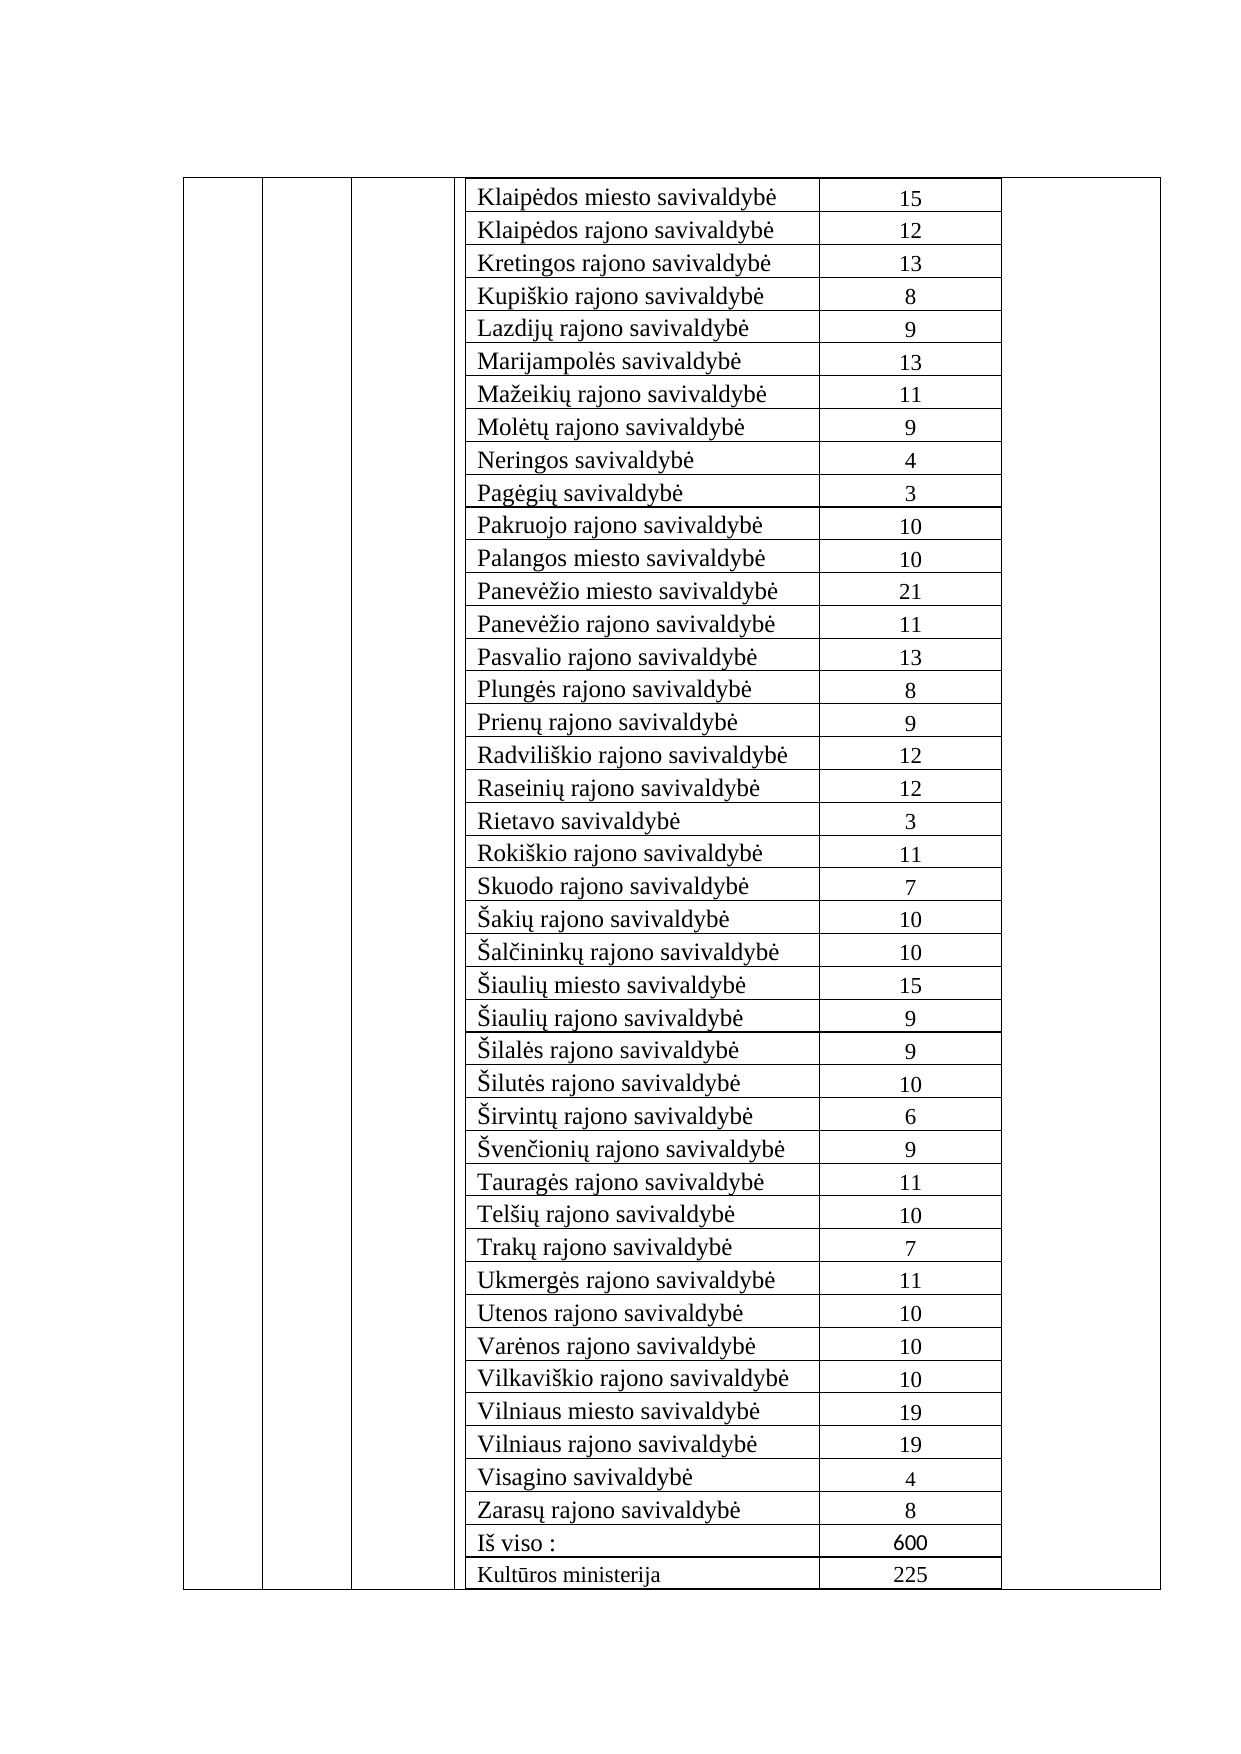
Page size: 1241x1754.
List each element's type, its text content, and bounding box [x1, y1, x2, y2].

table_cell Tauragės rajono savivaldybė [466, 1164, 819, 1195]
table_cell Kultūros ministerija [466, 1558, 819, 1588]
table_cell Panevėžio miesto savivaldybė [466, 573, 819, 605]
table_cell 9 [820, 1131, 1001, 1163]
table_cell 9 [820, 311, 1001, 342]
table_cell Šalčininkų rajono savivaldybė [466, 934, 819, 966]
table_cell Vilniaus rajono savivaldybė [466, 1426, 819, 1458]
table_cell Prienų rajono savivaldybė [466, 704, 819, 736]
table_cell 13 [820, 245, 1001, 277]
table_cell Marijampolės savivaldybė [466, 343, 819, 375]
table_cell Vilkaviškio rajono savivaldybė [466, 1361, 819, 1392]
table_cell 10 [820, 508, 1001, 539]
table_cell [263, 178, 351, 1589]
table_cell 13 [820, 343, 1001, 375]
table_cell 9 [820, 704, 1001, 736]
table_cell Klaipėdos miesto savivaldybė [466, 179, 819, 211]
table_cell 10 [820, 1361, 1001, 1392]
table_cell 4 [820, 1459, 1001, 1491]
table_cell Šilutės rajono savivaldybė [466, 1065, 819, 1097]
table_cell 10 [820, 1065, 1001, 1097]
table_cell Raseinių rajono savivaldybė [466, 770, 819, 802]
table_cell 10 [820, 540, 1001, 572]
table_cell [352, 178, 454, 1589]
table_cell 10 [820, 1295, 1001, 1327]
table_cell [184, 178, 262, 1589]
table_cell Skuodo rajono savivaldybė [466, 868, 819, 900]
table_cell 19 [820, 1393, 1001, 1425]
table_cell 12 [820, 212, 1001, 244]
table_cell Lazdijų rajono savivaldybė [466, 311, 819, 342]
table_cell 8 [820, 671, 1001, 703]
table_cell 11 [820, 1262, 1001, 1294]
table_cell 225 [820, 1558, 1001, 1588]
table_cell 12 [820, 770, 1001, 802]
table_cell Pasvalio rajono savivaldybė [466, 639, 819, 670]
table_cell 9 [820, 1000, 1001, 1031]
table_cell 4 [820, 442, 1001, 473]
table_cell 8 [820, 1492, 1001, 1523]
table_cell Panevėžio rajono savivaldybė [466, 606, 819, 638]
table_cell 600 [820, 1525, 1001, 1556]
table_cell Molėtų rajono savivaldybė [466, 409, 819, 441]
table_cell Plungės rajono savivaldybė [466, 671, 819, 703]
table_cell 7 [820, 1229, 1001, 1261]
table_cell 12 [820, 737, 1001, 769]
table_cell Šakių rajono savivaldybė [466, 901, 819, 933]
table_cell 3 [820, 475, 1001, 506]
table_cell 11 [820, 836, 1001, 867]
table_cell 19 [820, 1426, 1001, 1458]
table_cell 7 [820, 868, 1001, 900]
table_cell Neringos savivaldybė [466, 442, 819, 473]
table_cell Širvintų rajono savivaldybė [466, 1098, 819, 1130]
table_cell Radviliškio rajono savivaldybė [466, 737, 819, 769]
table_cell 10 [820, 901, 1001, 933]
table_cell [455, 178, 465, 1589]
table_cell [1002, 178, 1160, 1589]
table_cell 11 [820, 1164, 1001, 1195]
table_cell Kretingos rajono savivaldybė [466, 245, 819, 277]
table_cell Palangos miesto savivaldybė [466, 540, 819, 572]
table_cell Trakų rajono savivaldybė [466, 1229, 819, 1261]
table_cell Visagino savivaldybė [466, 1459, 819, 1491]
table_cell 11 [820, 606, 1001, 638]
table_cell Šilalės rajono savivaldybė [466, 1033, 819, 1064]
table_cell 9 [820, 1033, 1001, 1064]
table_cell Mažeikių rajono savivaldybė [466, 376, 819, 408]
table_cell Utenos rajono savivaldybė [466, 1295, 819, 1327]
table_cell Vilniaus miesto savivaldybė [466, 1393, 819, 1425]
table_cell 15 [820, 179, 1001, 211]
table_cell 10 [820, 934, 1001, 966]
table_cell 11 [820, 376, 1001, 408]
table_cell 3 [820, 803, 1001, 834]
table_cell Telšių rajono savivaldybė [466, 1196, 819, 1228]
table_cell 13 [820, 639, 1001, 670]
table_cell Rokiškio rajono savivaldybė [466, 836, 819, 867]
table_cell 6 [820, 1098, 1001, 1130]
table_cell 21 [820, 573, 1001, 605]
table_cell Klaipėdos rajono savivaldybė [466, 212, 819, 244]
table_cell Šiaulių rajono savivaldybė [466, 1000, 819, 1031]
table_cell Varėnos rajono savivaldybė [466, 1328, 819, 1359]
table_cell Ukmergės rajono savivaldybė [466, 1262, 819, 1294]
table_cell 15 [820, 967, 1001, 998]
table_cell Rietavo savivaldybė [466, 803, 819, 834]
table_cell Kupiškio rajono savivaldybė [466, 278, 819, 309]
table_cell Švenčionių rajono savivaldybė [466, 1131, 819, 1163]
table_cell Pagėgių savivaldybė [466, 475, 819, 506]
table_cell 8 [820, 278, 1001, 309]
table_cell Pakruojo rajono savivaldybė [466, 508, 819, 539]
table_cell Iš viso : [466, 1525, 819, 1556]
table_cell 9 [820, 409, 1001, 441]
table_cell 10 [820, 1196, 1001, 1228]
table_cell 10 [820, 1328, 1001, 1359]
table_cell Šiaulių miesto savivaldybė [466, 967, 819, 998]
table_cell Zarasų rajono savivaldybė [466, 1492, 819, 1523]
